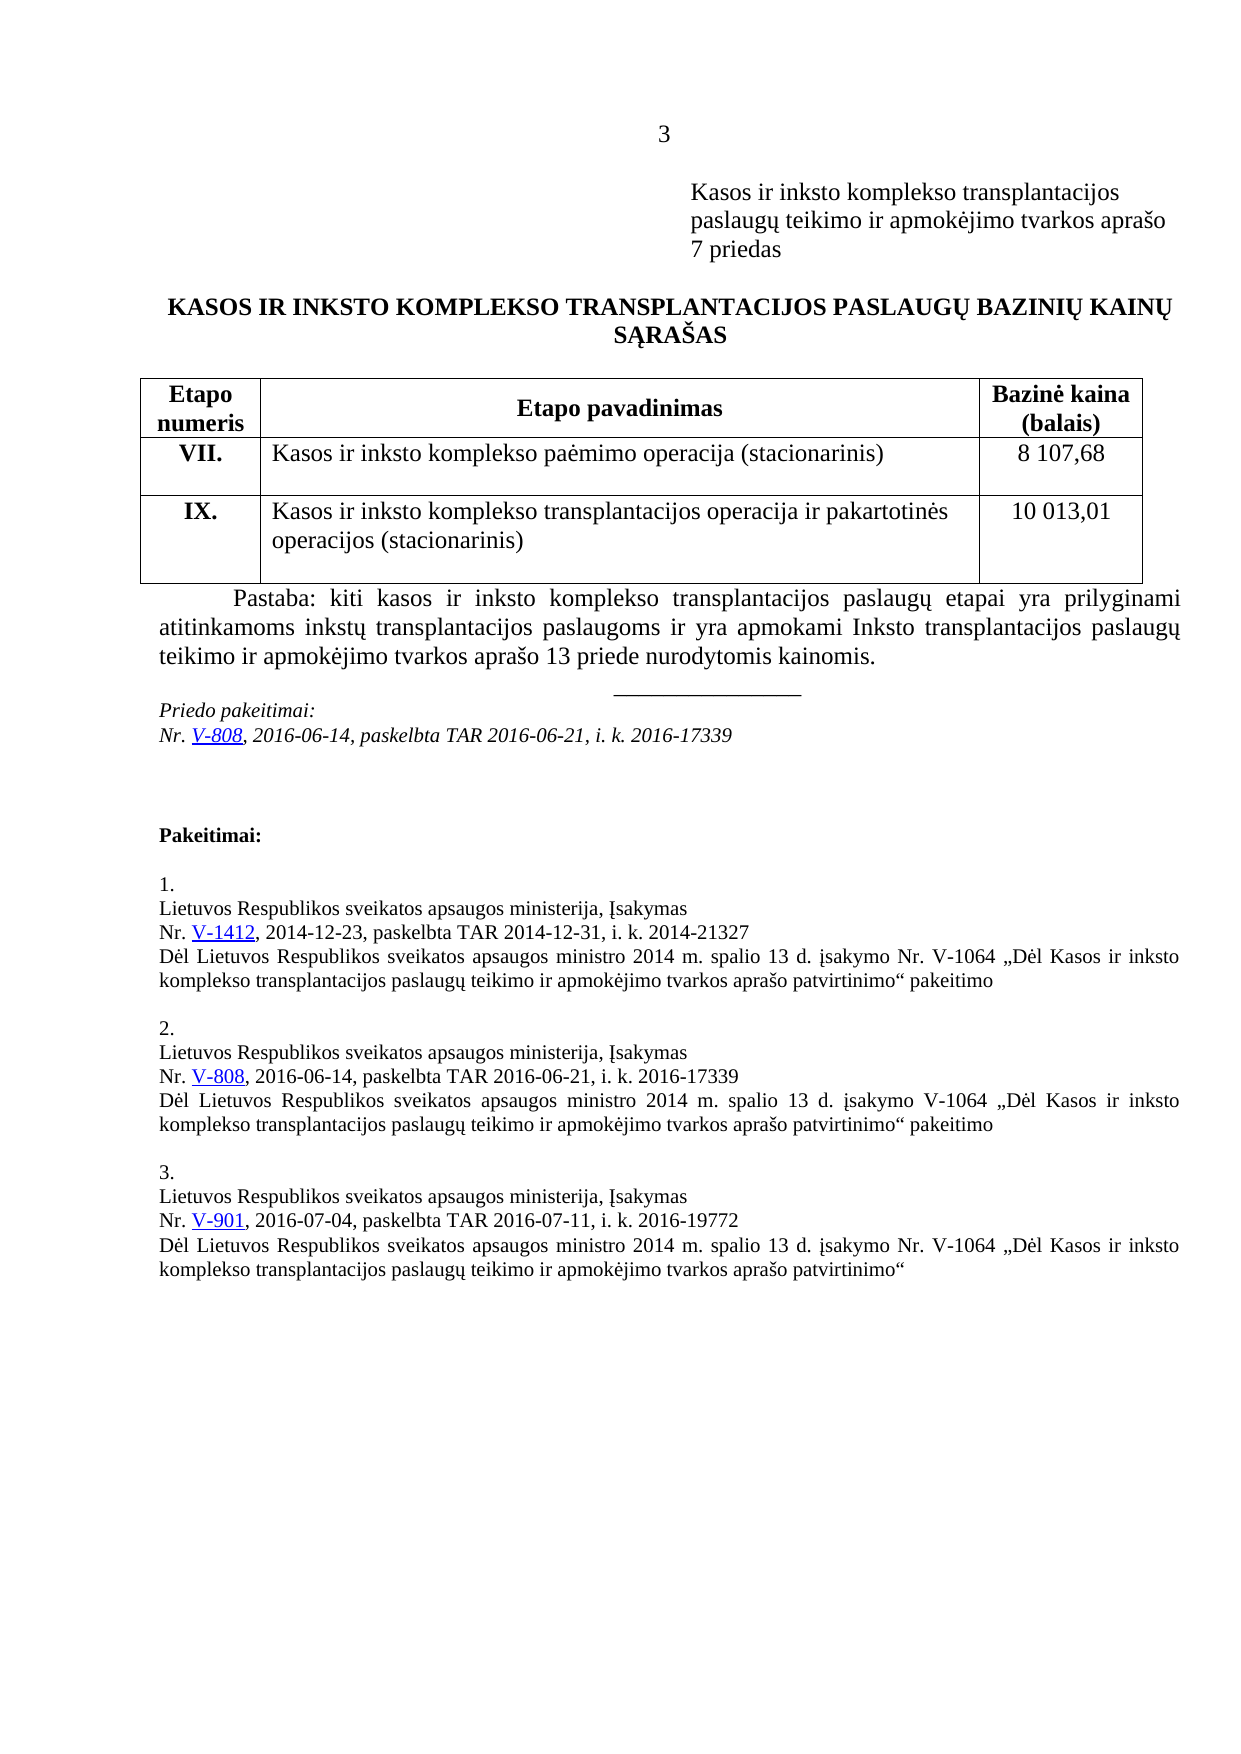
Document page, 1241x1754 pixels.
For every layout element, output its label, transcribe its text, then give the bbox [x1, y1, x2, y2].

table_cell IX. [141, 496, 260, 582]
text Nr. V-808, 2016-06-14, paskelbta TAR 2016-06-21, i. k. 2016-17339 [159, 722, 1182, 747]
text Lietuvos Respublikos sveikatos apsaugos ministerija, Įsakymas [159, 1040, 1182, 1064]
text Nr. V-901, 2016-07-04, paskelbta TAR 2016-07-11, i. k. 2016-19772 [159, 1208, 1182, 1232]
text Nr. V-808, 2016-06-14, paskelbta TAR 2016-06-21, i. k. 2016-17339 [159, 1064, 1182, 1088]
text Nr. V-1412, 2014-12-23, paskelbta TAR 2014-12-31, i. k. 2014-21327 [159, 920, 1182, 944]
text Pakeitimai: [159, 823, 1182, 847]
text Kasos ir inksto komplekso transplantacijos paslaugų teikimo ir apmokėjimo tvarkos aprašo [690, 177, 1182, 234]
text 2. [159, 1016, 1182, 1040]
text _______________ [159, 670, 1182, 698]
text Dėl Lietuvos Respublikos sveikatos apsaugos ministro 2014 m. spalio 13 d. įsakymo V-1064 „Dėl Kasos ir inksto komplekso transplantacijos paslaugų teikimo ir apmokėjimo tvarkos aprašo patvirtinimo“ pakeitimo [159, 1088, 1182, 1136]
text Lietuvos Respublikos sveikatos apsaugos ministerija, Įsakymas [159, 1184, 1182, 1208]
text Lietuvos Respublikos sveikatos apsaugos ministerija, Įsakymas [159, 896, 1182, 920]
text 3. [159, 1160, 1182, 1184]
table_header Bazinė kaina (balais) [980, 379, 1142, 437]
table_cell Kasos ir inksto komplekso paėmimo operacija (stacionarinis) [261, 438, 979, 495]
text Dėl Lietuvos Respublikos sveikatos apsaugos ministro 2014 m. spalio 13 d. įsakymo Nr. V-1064 „Dėl Kasos ir inksto komplekso transplantacijos paslaugų teikimo ir apmokėjimo tvarkos aprašo patvirtinimo“ [159, 1232, 1182, 1281]
table_header Etapo pavadinimas [261, 379, 979, 437]
table_cell 8 107,68 [980, 438, 1142, 495]
text Pastaba: kiti kasos ir inksto komplekso transplantacijos paslaugų etapai yra prilyginami atitinkamoms inkstų transplantacijos paslaugoms ir yra apmokami Inksto transplantacijos paslaugų teikimo ir apmokėjimo tvarkos aprašo 13 priede nurodytomis kainomis. [159, 583, 1182, 670]
table_cell VII. [141, 438, 260, 495]
text KASOS IR INKSTO KOMPLEKSO TRANSPLANTACIJOS PASLAUGŲ BAZINIŲ KAINŲ SĄRAŠAS [159, 292, 1182, 349]
table_cell 10 013,01 [980, 496, 1142, 582]
text 1. [159, 872, 1182, 896]
text Dėl Lietuvos Respublikos sveikatos apsaugos ministro 2014 m. spalio 13 d. įsakymo Nr. V-1064 „Dėl Kasos ir inksto komplekso transplantacijos paslaugų teikimo ir apmokėjimo tvarkos aprašo patvirtinimo“ pakeitimo [159, 944, 1182, 992]
text 7 priedas [690, 234, 1182, 263]
text Priedo pakeitimai: [159, 698, 1182, 722]
table_cell Kasos ir inksto komplekso transplantacijos operacija ir pakartotinės operacijos (stacionarinis) [261, 496, 979, 582]
table_header Etapo numeris [141, 379, 260, 437]
